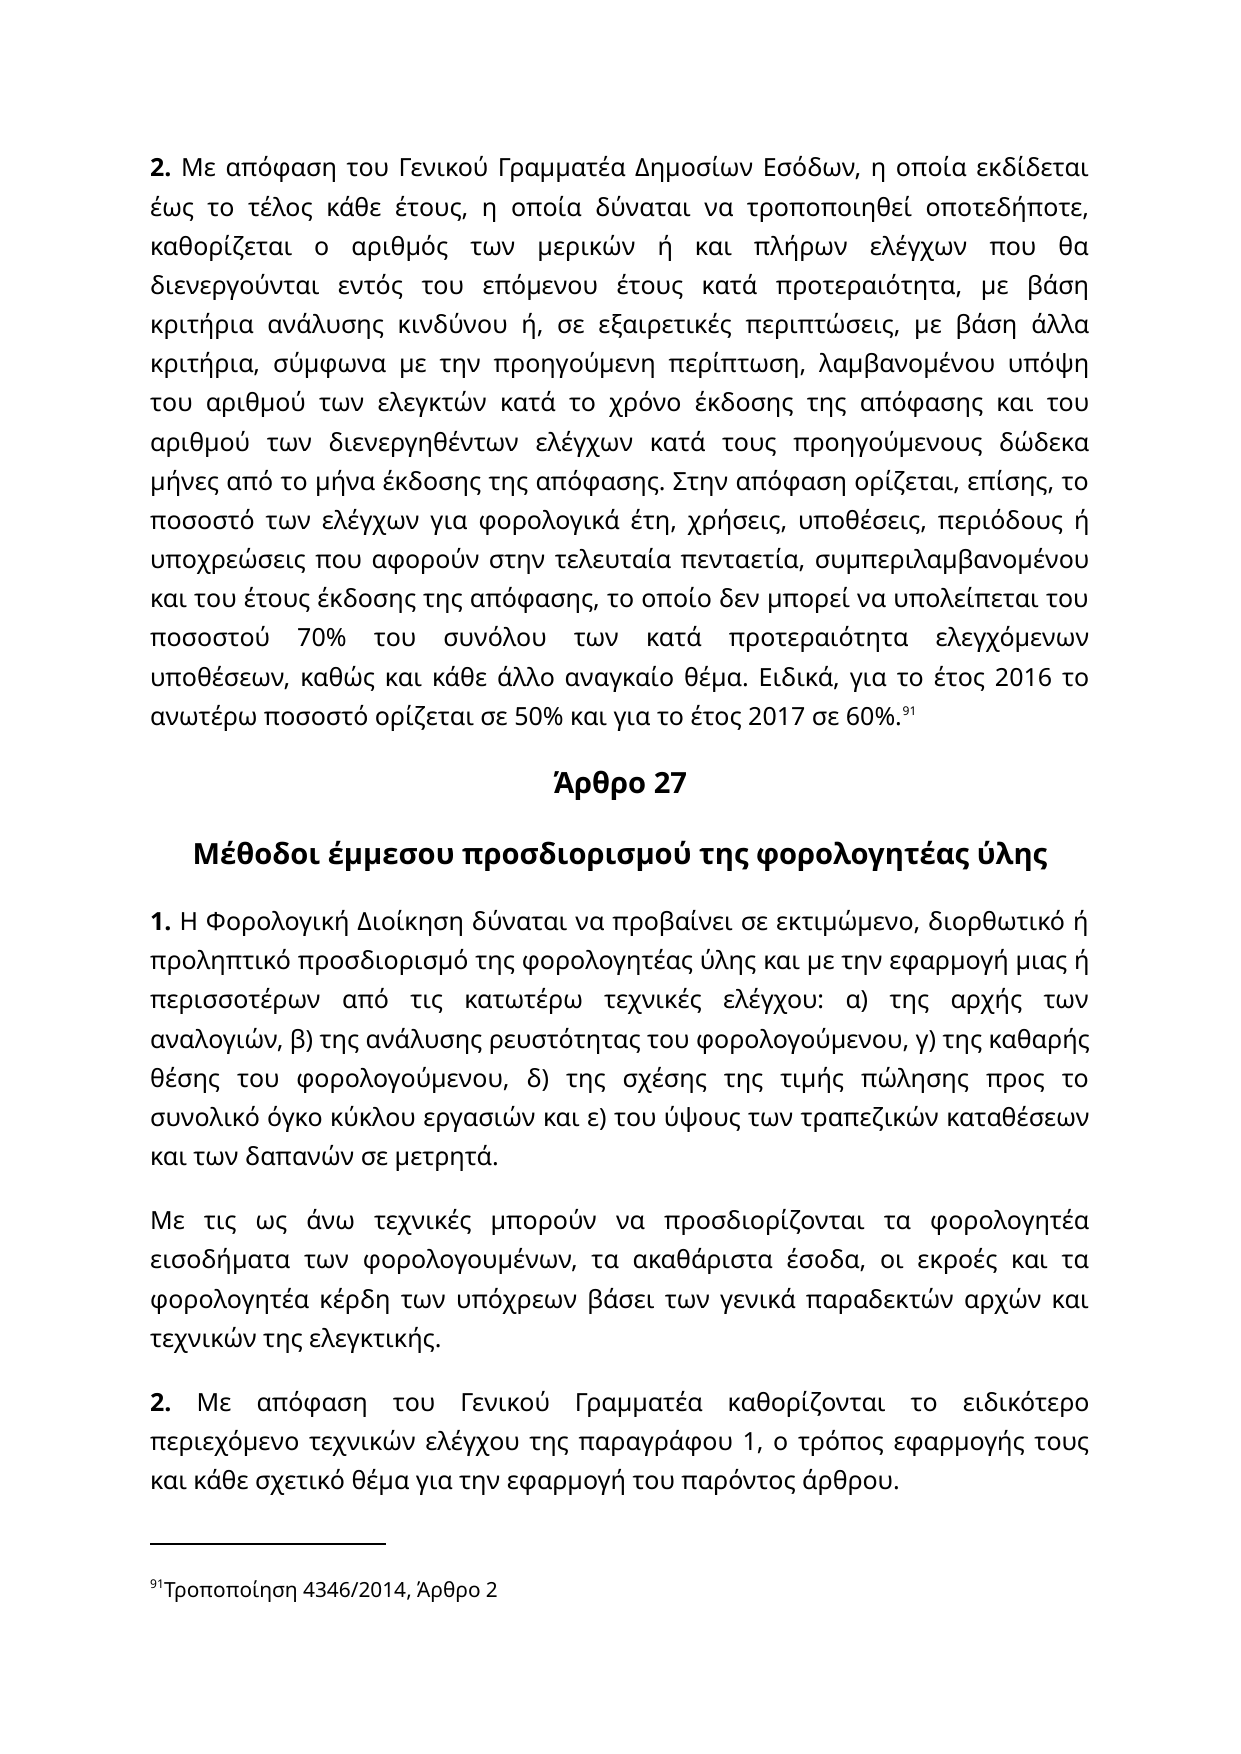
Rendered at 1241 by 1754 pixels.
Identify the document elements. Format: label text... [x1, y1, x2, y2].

text 1. Η Φορολογική Διοίκηση δύναται να προβαίνει σε εκτιμώμενο, διορθωτικό ή προληπτικό προσδιορισμό της φορολογητέας ύλης και με την εφαρμογή μιας ή περισσοτέρων από τις κατωτέρω τεχνικές ελέγχου: α) της αρχής των αναλογιών, β) της ανάλυσης ρευστότητας του φορολογούμενου, γ) της καθαρής θέσης του φορολογούμενου, δ) της σχέσης της τιμής πώλησης προς το συνολικό όγκο κύκλου εργασιών και ε) του ύψους των τραπεζικών καταθέσεων και των δαπανών σε μετρητά. [150, 904, 1090, 1173]
text Τροποποίηση 4346/2014, Άρθρο 2 [150, 1576, 1090, 1604]
text 2. Με απόφαση του Γενικού Γραμματέα καθορίζονται το ειδικότερο περιεχόμενο τεχνικών ελέγχου της παραγράφου 1, ο τρόπος εφαρμογής τους και κάθε σχετικό θέμα για την εφαρμογή του παρόντος άρθρου. [150, 1384, 1090, 1497]
subtitle Μέθοδοι έμμεσου προσδιορισμού της φορολογητέας ύλης [150, 833, 1090, 873]
subtitle Άρθρο 27 [150, 762, 1090, 802]
text 2. Με απόφαση του Γενικού Γραμματέα Δημοσίων Εσόδων, η οποία εκδίδεται έως το τέλος κάθε έτους, η οποία δύναται να τροποποιηθεί οποτεδήποτε, καθορίζεται ο αριθμός των μερικών ή και πλήρων ελέγχων που θα διενεργούνται εντός του επόμενου έτους κατά προτεραιότητα, με βάση κριτήρια ανάλυσης κινδύνου ή, σε εξαιρετικές περιπτώσεις, με βάση άλλα κριτήρια, σύμφωνα με την προηγούμενη περίπτωση, λαμβανομένου υπόψη του αριθμού των ελεγκτών κατά το χρόνο έκδοσης της απόφασης και του αριθμού των διενεργηθέντων ελέγχων κατά τους προηγούμενους δώδεκα μήνες από το μήνα έκδοσης της απόφασης. Στην απόφαση ορίζεται, επίσης, το ποσοστό των ελέγχων για φορολογικά έτη, χρήσεις, υποθέσεις, περιόδους ή υποχρεώσεις που αφορούν στην τελευταία πενταετία, συμπεριλαμβανομένου και του έτους έκδοσης της απόφασης, το οποίο δεν μπορεί να υπολείπεται του ποσοστού 70% του συνόλου των κατά προτεραιότητα ελεγχόμενων υποθέσεων, καθώς και κάθε άλλο αναγκαίο θέμα. Ειδικά, για το έτος 2016 το ανωτέρω ποσοστό ορίζεται σε 50% και για το έτος 2017 σε 60%. [150, 150, 1090, 732]
text Με τις ως άνω τεχνικές μπορούν να προσδιορίζονται τα φορολογητέα εισοδήματα των φορολογουμένων, τα ακαθάριστα έσοδα, οι εκροές και τα φορολογητέα κέρδη των υπόχρεων βάσει των γενικά παραδεκτών αρχών και τεχνικών της ελεγκτικής. [150, 1203, 1090, 1354]
